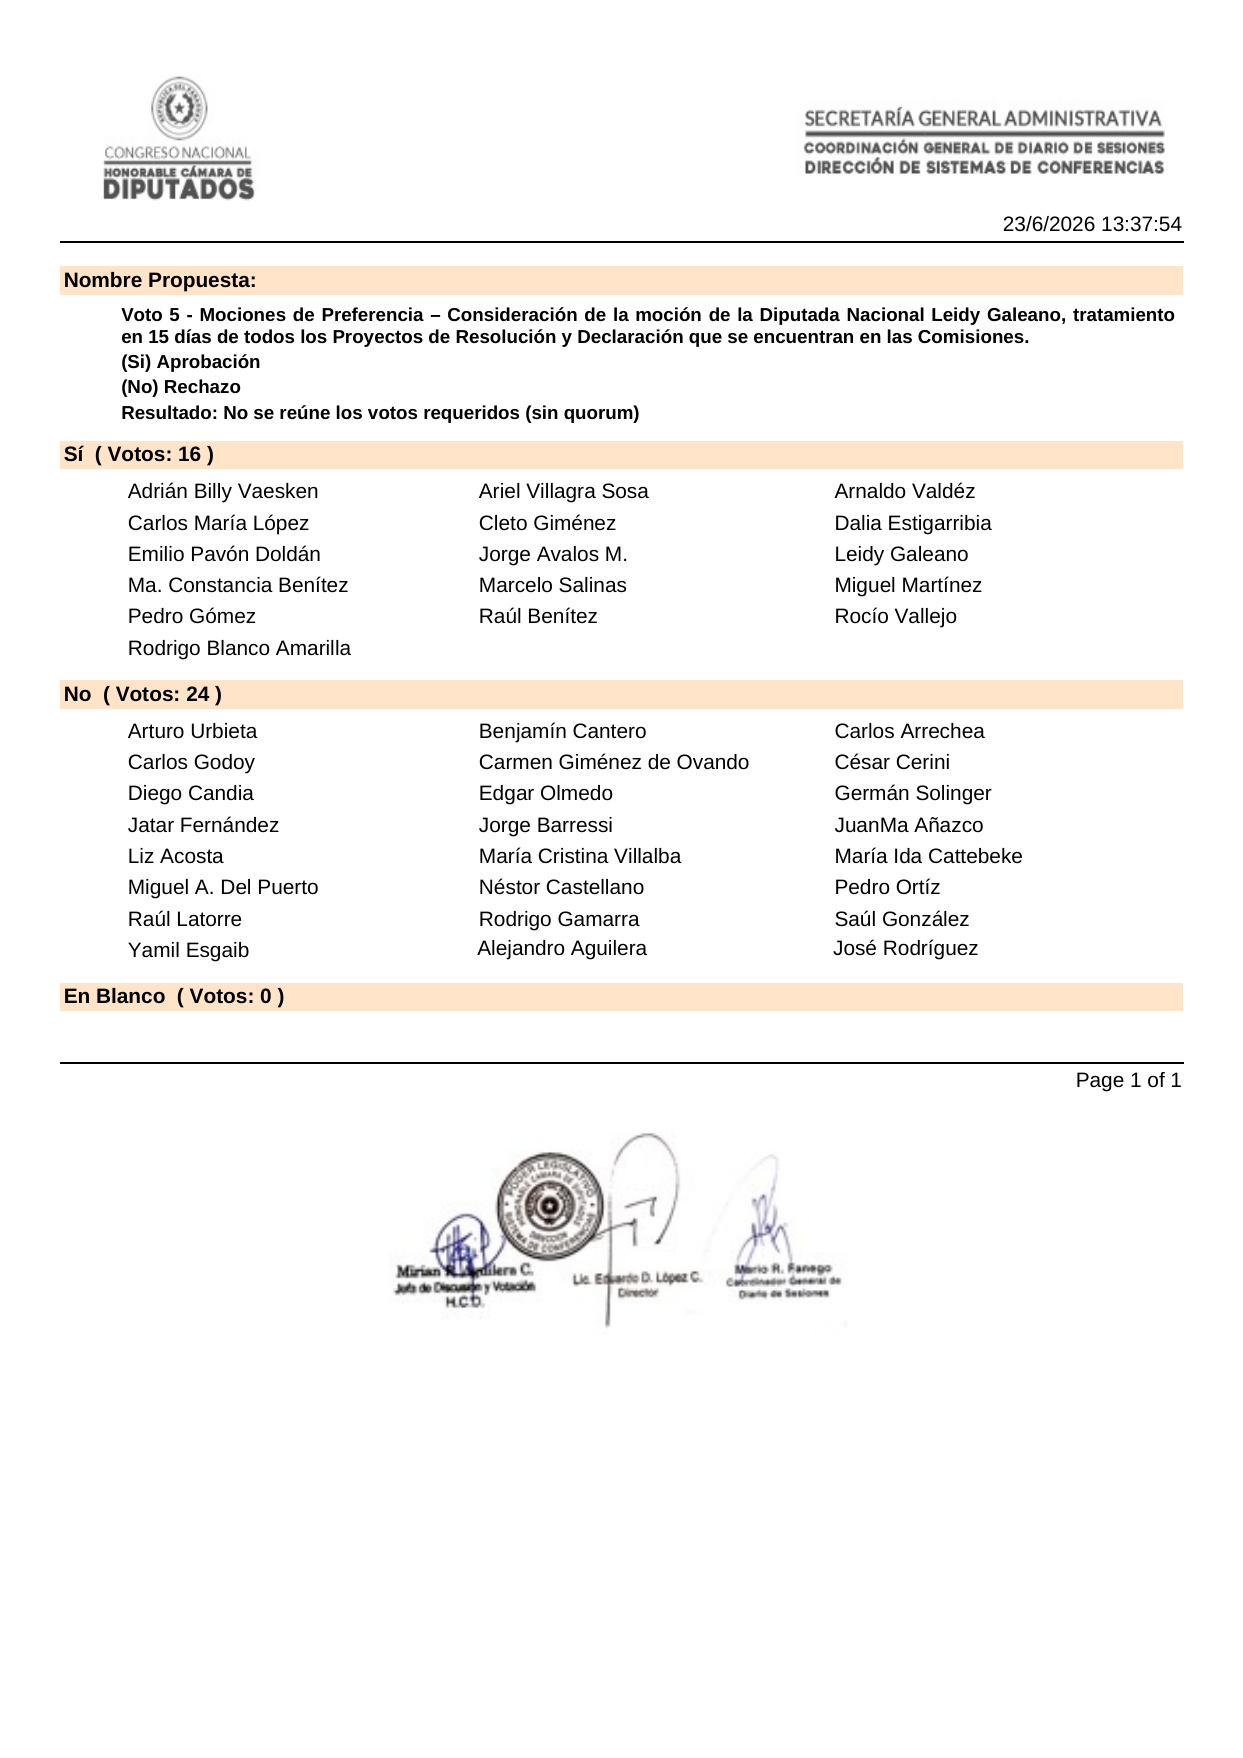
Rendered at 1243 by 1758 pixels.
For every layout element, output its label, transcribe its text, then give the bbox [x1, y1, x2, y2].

table_cell Liz Acosta [125, 843, 462, 871]
table_cell [125, 1034, 462, 1062]
table_cell [815, 717, 831, 982]
table_cell [1184, 245, 1189, 266]
table_cell Raúl Benítez [476, 603, 815, 632]
table_cell [1168, 717, 1183, 982]
table_header [60, 207, 649, 241]
table_cell [1184, 680, 1189, 709]
table_cell [1184, 937, 1189, 965]
table_cell Miguel A. Del Puerto [125, 874, 462, 903]
table_header [1184, 207, 1189, 241]
table_cell [1184, 541, 1189, 569]
table_cell Rodrigo Gamarra [476, 905, 815, 934]
table_cell [1184, 905, 1189, 934]
table_cell [1184, 663, 1189, 680]
table_cell [1184, 509, 1189, 538]
table_cell Rocío Vallejo [831, 603, 1168, 632]
table_cell [831, 632, 1168, 680]
table_cell [1184, 811, 1189, 840]
table_cell Jatar Fernández [125, 811, 462, 840]
table_cell [1168, 1034, 1183, 1062]
table_cell Carlos Godoy [125, 749, 462, 777]
table_cell César Cerini [831, 749, 1168, 777]
table_cell [60, 295, 1183, 301]
table_cell [1184, 965, 1189, 982]
table_cell [60, 245, 1183, 266]
table_cell Raúl Latorre [125, 905, 462, 934]
table_cell Rodrigo Blanco Amarilla [125, 635, 462, 663]
table_cell Page 1 of 1 [827, 1067, 1183, 1101]
table_cell [1184, 469, 1189, 478]
table_cell Adrián Billy Vaesken [125, 478, 462, 506]
table_cell No ( Votos: 24 ) [60, 680, 1183, 709]
table_cell Marcelo Salinas [476, 572, 815, 600]
table_cell José Rodríguez [831, 934, 1168, 982]
table_cell [125, 965, 462, 982]
table_cell Carmen Giménez de Ovando [476, 749, 815, 777]
table_cell [60, 1067, 827, 1101]
table_cell [815, 478, 831, 680]
table_cell Ariel Villagra Sosa [476, 478, 815, 506]
table_cell JuanMa Añazco [831, 811, 1168, 840]
table_cell [1184, 266, 1189, 295]
table_cell Edgar Olmedo [476, 780, 815, 808]
table_cell Nombre Propuesta: [60, 266, 1183, 295]
table_cell María Ida Cattebeke [831, 843, 1168, 871]
table_cell En Blanco ( Votos: 0 ) [60, 983, 1183, 1011]
table_cell [1184, 635, 1189, 663]
table_cell Pedro Gómez [125, 603, 462, 632]
table_cell [1184, 983, 1189, 1011]
table_cell [462, 478, 476, 680]
table_cell Diego Candia [125, 780, 462, 808]
table_cell [1184, 603, 1189, 632]
table_cell Sí ( Votos: 16 ) [60, 441, 1183, 469]
table_cell [1184, 749, 1189, 777]
table_cell Benjamín Cantero [476, 717, 815, 746]
table_cell Jorge Barressi [476, 811, 815, 840]
table_cell [118, 424, 1178, 441]
table_cell [1184, 843, 1189, 871]
table_cell [1184, 1067, 1189, 1101]
table_cell [60, 469, 1183, 478]
table_cell [1184, 441, 1189, 469]
table_cell Emilio Pavón Doldán [125, 541, 462, 569]
table_cell [60, 1011, 1183, 1034]
table_cell [831, 1034, 1168, 1062]
table_cell Cleto Giménez [476, 509, 815, 538]
table_cell Yamil Esgaib [125, 937, 462, 965]
table_cell Leidy Galeano [831, 541, 1168, 569]
table_cell [1184, 1034, 1189, 1062]
table_cell [60, 709, 1183, 717]
table_cell [815, 1034, 831, 1062]
table_cell [60, 301, 118, 441]
table_cell Saúl González [831, 905, 1168, 934]
table_cell [60, 1034, 124, 1062]
table_cell Arnaldo Valdéz [831, 478, 1168, 506]
table_cell [1184, 478, 1189, 506]
table_cell Carlos Arrechea [831, 717, 1168, 746]
table_cell Arturo Urbieta [125, 717, 462, 746]
table_cell [1184, 780, 1189, 808]
table_cell [462, 717, 476, 982]
table_cell [1184, 572, 1189, 600]
table_cell [1184, 709, 1189, 717]
table_cell [1168, 478, 1183, 680]
table_cell [1178, 301, 1189, 441]
table_cell [1184, 1011, 1189, 1034]
table_cell Dalia Estigarribia [831, 509, 1168, 538]
table_cell Pedro Ortíz [831, 874, 1168, 903]
table_cell [1184, 874, 1189, 903]
table_cell [476, 632, 815, 680]
table_cell Miguel Martínez [831, 572, 1168, 600]
table_cell Ma. Constancia Benítez [125, 572, 462, 600]
table_cell Alejandro Aguilera [476, 934, 815, 982]
table_cell Néstor Castellano [476, 874, 815, 903]
table_cell Germán Solinger [831, 780, 1168, 808]
table_header 23/6/2026 13:37:54 [649, 207, 1183, 241]
table_cell [60, 717, 124, 982]
table_cell Jorge Avalos M. [476, 541, 815, 569]
table_cell [462, 1034, 476, 1062]
table_cell [125, 663, 462, 680]
table_cell María Cristina Villalba [476, 843, 815, 871]
table_cell [476, 1034, 815, 1062]
table_cell Voto 5 - Mociones de Preferencia – Consideración de la moción de la Diputada Nacional Leidy Galeano, tratamiento en 15 días de todos los Proyectos de Resolución y Declaración que se encuentran en las Comisiones. (Si) Aprobación (No) Rechazo Resultado: No se reúne los votos requeridos (sin quorum) [118, 301, 1178, 424]
table_cell [1184, 717, 1189, 746]
table_cell [60, 478, 124, 680]
table_cell Carlos María López [125, 509, 462, 538]
